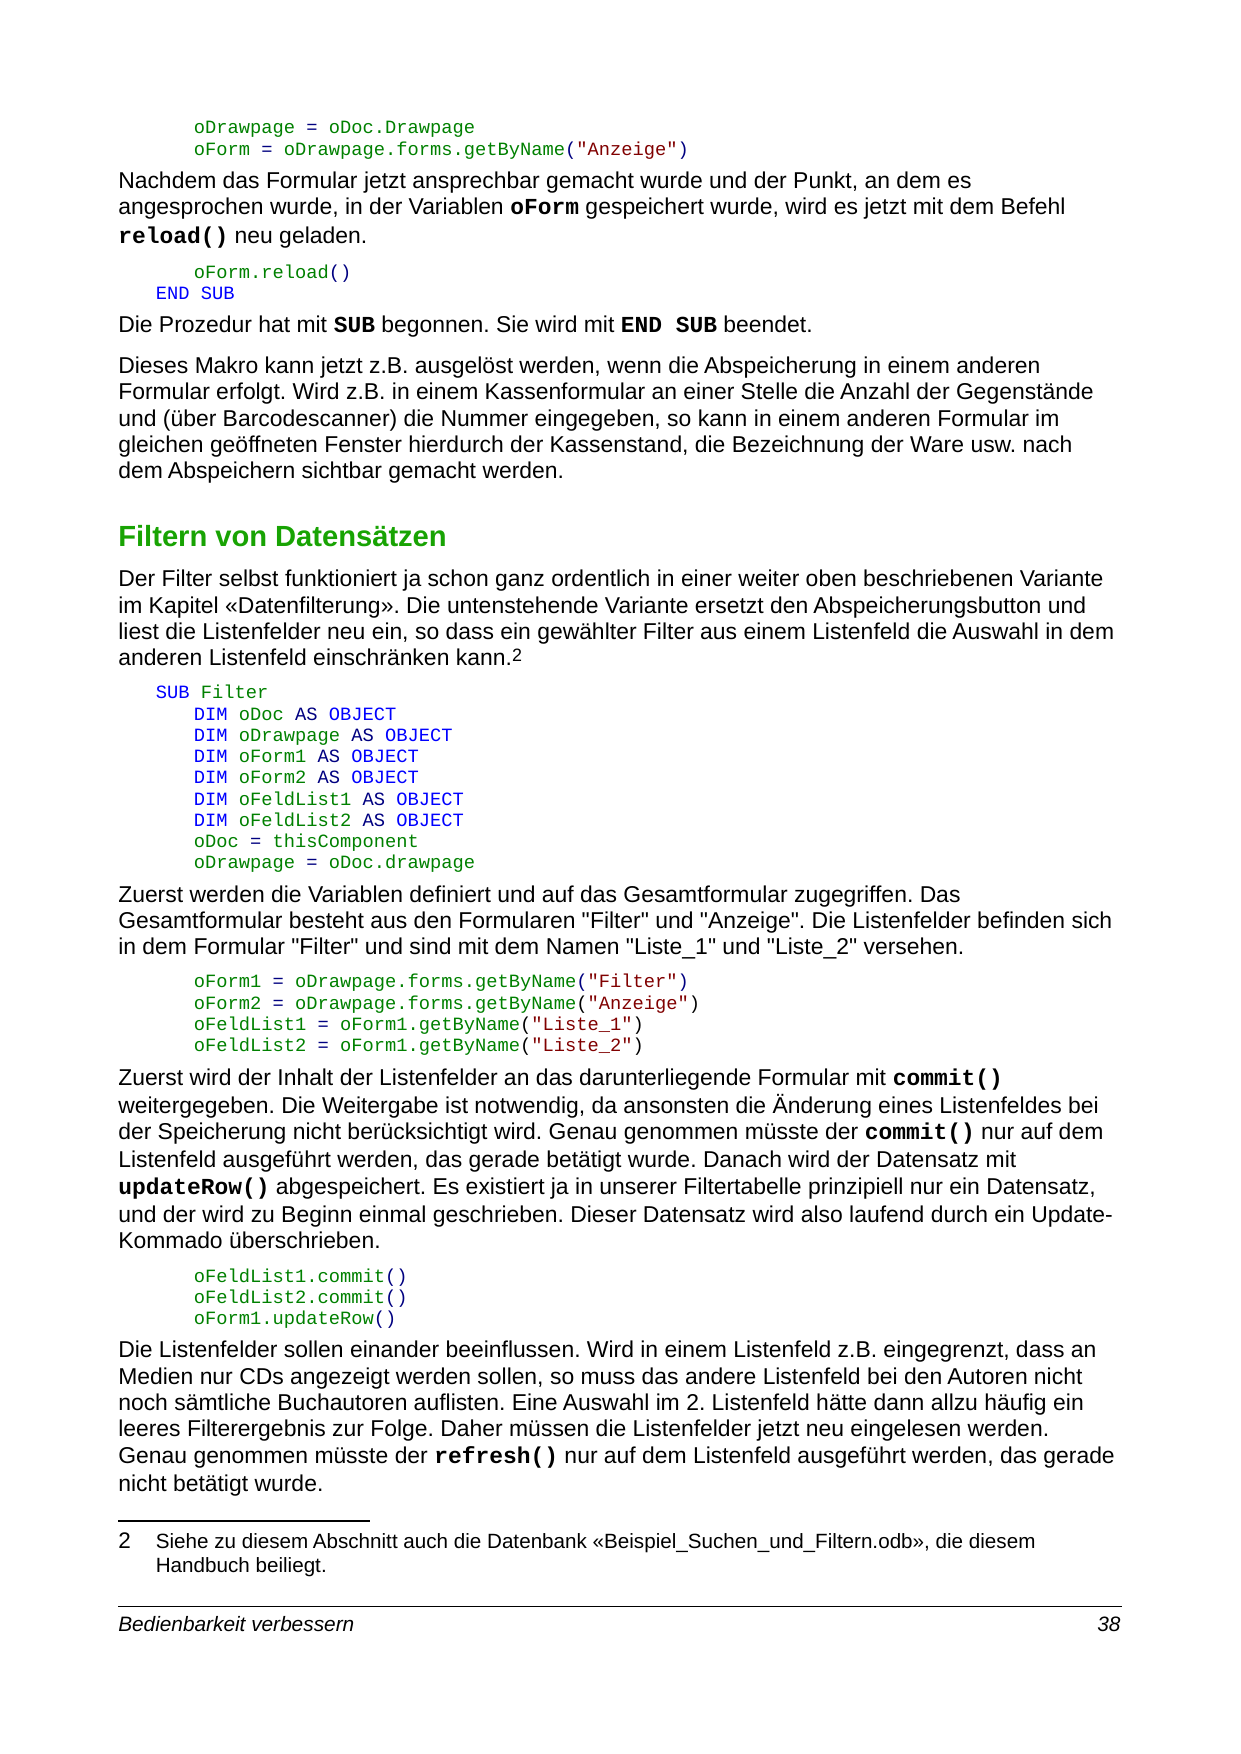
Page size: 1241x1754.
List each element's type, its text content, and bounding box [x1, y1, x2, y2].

text SUB Filter [156, 683, 1122, 704]
text Zuerst werden die Variablen definiert und auf das Gesamtformular zugegriffen. Das Gesamtformular besteht aus den Formularen "Filter" und "Anzeige". Die Listenfelder befinden sich in dem Formular "Filter" und sind mit dem Namen "Liste_1" und "Liste_2" versehen. [118, 881, 1122, 960]
text Nachdem das Formular jetzt ansprechbar gemacht wurde und der Punkt, an dem es angesprochen wurde, in der Variablen oForm gespeichert wurde, wird es jetzt mit dem Befehl reload() neu geladen. [118, 167, 1122, 250]
text DIM oForm2 AS OBJECT [156, 768, 1122, 789]
text oForm.reload() [156, 262, 1122, 284]
text Zuerst wird der Inhalt der Listenfelder an das darunterliegende Formular mit commit() weitergegeben. Die Weitergabe ist notwendig, da ansonsten die Änderung eines Listenfeldes bei der Speicherung nicht berücksichtigt wird. Genau genommen müsste der commit() nur auf dem Listenfeld ausgeführt werden, das gerade betätigt wurde. Danach wird der Datensatz mit updateRow() abgespeichert. Es existiert ja in unserer Filtertabelle prinzipiell nur ein Datensatz, und der wird zu Beginn einmal geschrieben. Dieser Datensatz wird also laufend durch ein Update-Kommado überschrieben. [118, 1063, 1122, 1254]
text oDrawpage = oDoc.Drawpage [156, 118, 1122, 139]
text Der Filter selbst funktioniert ja schon ganz ordentlich in einer weiter oben beschriebenen Variante im Kapitel «Datenfilterung». Die untenstehende Variante ersetzt den Abspeicherungsbutton und liest die Listenfelder neu ein, so dass ein gewählter Filter aus einem Listenfeld die Auswahl in dem anderen Listenfeld einschränken kann. [118, 565, 1122, 671]
text oDrawpage = oDoc.drawpage [156, 853, 1122, 874]
text oFeldList2 = oForm1.getByName("Liste_2") [156, 1036, 1122, 1057]
text oFeldList1.commit() [156, 1266, 1122, 1288]
text Siehe zu diesem Abschnitt auch die Datenbank «Beispiel_Suchen_und_Filtern.odb», die diesem Handbuch beiliegt. [118, 1527, 1122, 1576]
text DIM oDrawpage AS OBJECT [156, 726, 1122, 747]
subtitle Filtern von Datensätzen [118, 519, 1122, 553]
text END SUB [156, 284, 1122, 305]
text DIM oFeldList2 AS OBJECT [156, 811, 1122, 832]
text Die Prozedur hat mit SUB begonnen. Sie wird mit END SUB beendet. [118, 311, 1122, 339]
text oForm1.updateRow() [156, 1309, 1122, 1330]
text Dieses Makro kann jetzt z.B. ausgelöst werden, wenn die Abspeicherung in einem anderen Formular erfolgt. Wird z.B. in einem Kassenformular an einer Stelle die Anzahl der Gegenstände und (über Barcodescanner) die Nummer eingegeben, so kann in einem anderen Formular im gleichen geöffneten Fenster hierdurch der Kassenstand, die Bezeichnung der Ware usw. nach dem Abspeichern sichtbar gemacht werden. [118, 352, 1122, 484]
text Die Listenfelder sollen einander beeinflussen. Wird in einem Listenfeld z.B. eingegrenzt, dass an Medien nur CDs angezeigt werden sollen, so muss das andere Listenfeld bei den Autoren nicht noch sämtliche Buchautoren auflisten. Eine Auswahl im 2. Listenfeld hätte dann allzu häufig ein leeres Filterergebnis zur Folge. Daher müssen die Listenfelder jetzt neu eingelesen werden. Genau genommen müsste der refresh() nur auf dem Listenfeld ausgeführt werden, das gerade nicht betätigt wurde. [118, 1336, 1122, 1496]
text oForm2 = oDrawpage.forms.getByName("Anzeige") [156, 993, 1122, 1015]
text oFeldList1 = oForm1.getByName("Liste_1") [156, 1015, 1122, 1036]
text oDoc = thisComponent [156, 832, 1122, 853]
text DIM oForm1 AS OBJECT [156, 747, 1122, 768]
text oForm1 = oDrawpage.forms.getByName("Filter") [156, 972, 1122, 993]
text oForm = oDrawpage.forms.getByName("Anzeige") [156, 139, 1122, 161]
text DIM oDoc AS OBJECT [156, 704, 1122, 726]
text DIM oFeldList1 AS OBJECT [156, 789, 1122, 811]
text oFeldList2.commit() [156, 1288, 1122, 1309]
